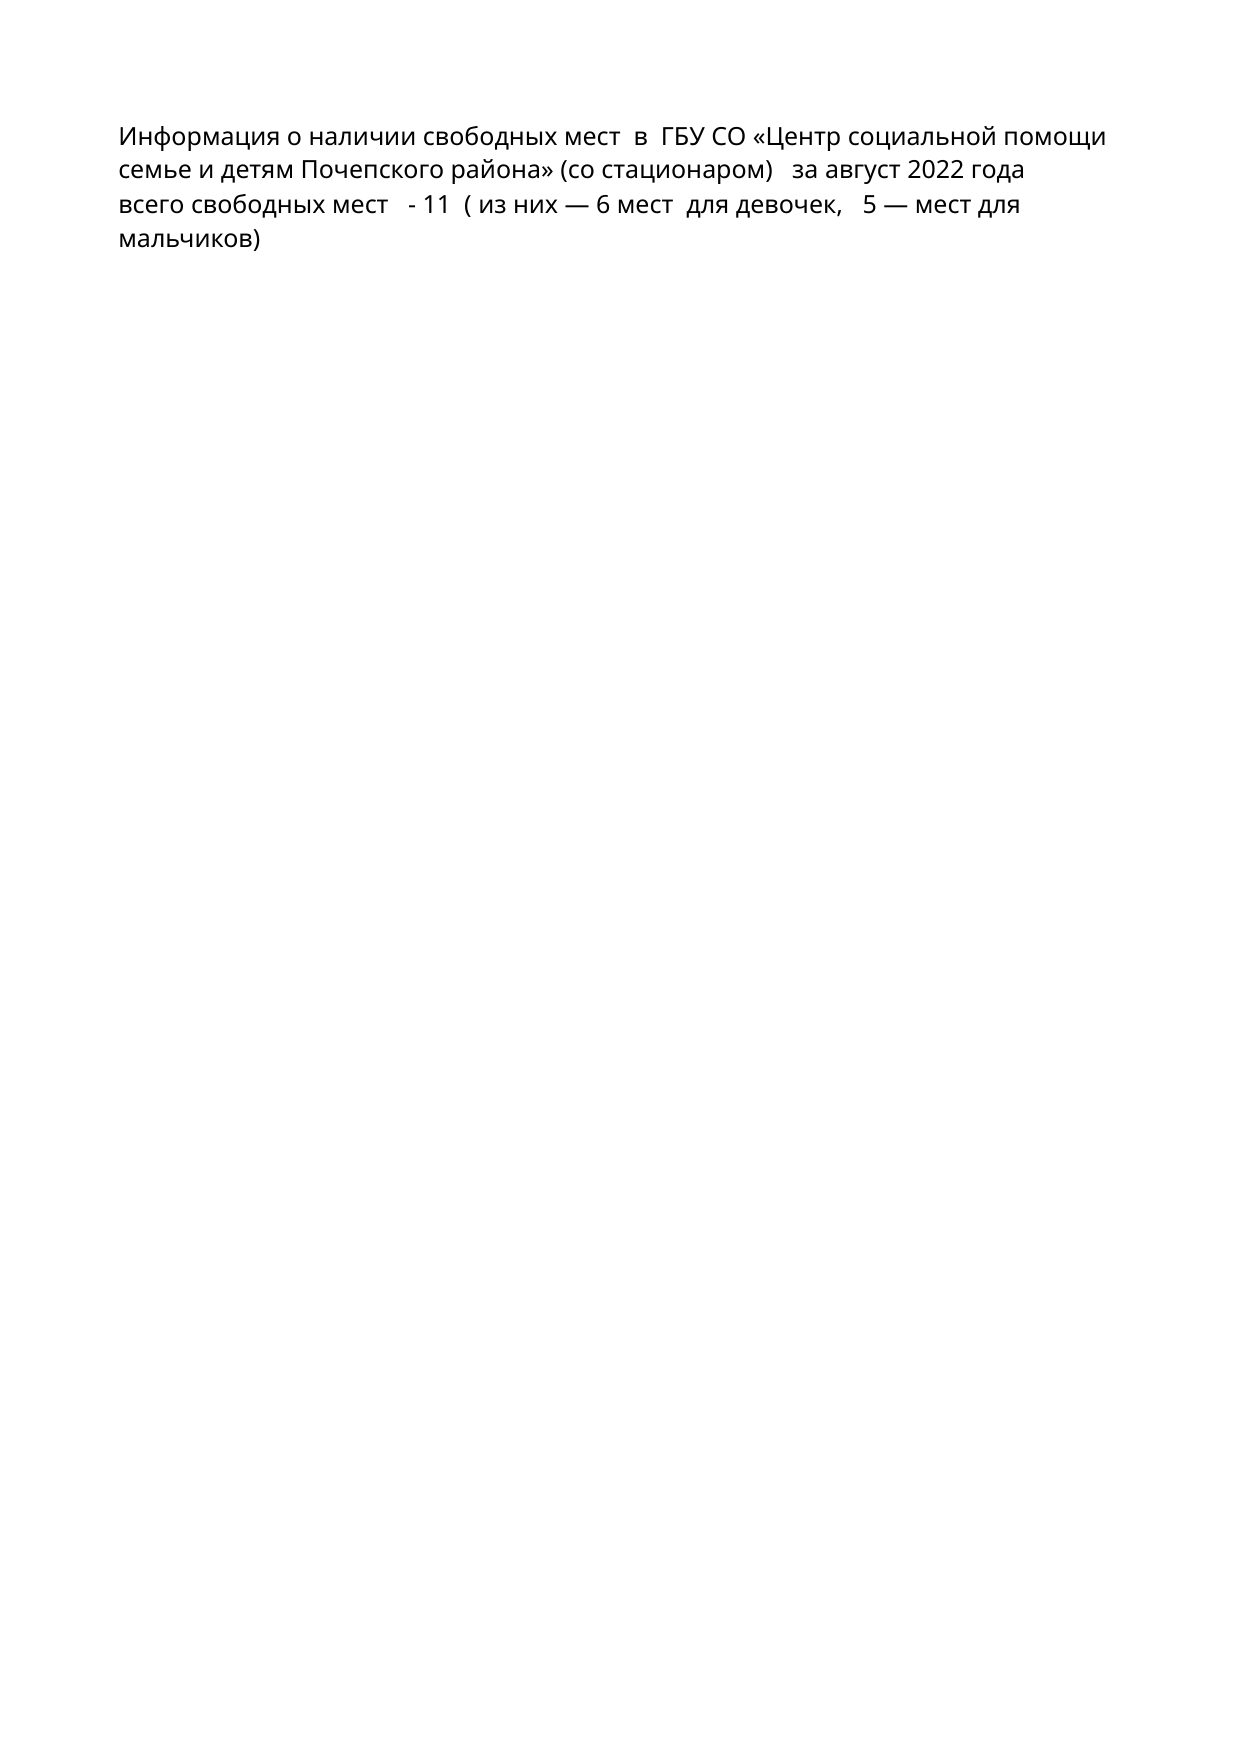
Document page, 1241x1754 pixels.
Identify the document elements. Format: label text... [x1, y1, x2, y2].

text всего свободных мест - 11 ( из них — 6 мест для девочек, 5 — мест для мальчиков) [118, 186, 1122, 254]
text Информация о наличии свободных мест в ГБУ СО «Центр социальной помощи семье и детям Почепского района» (со стационаром) за август 2022 года [118, 118, 1122, 186]
